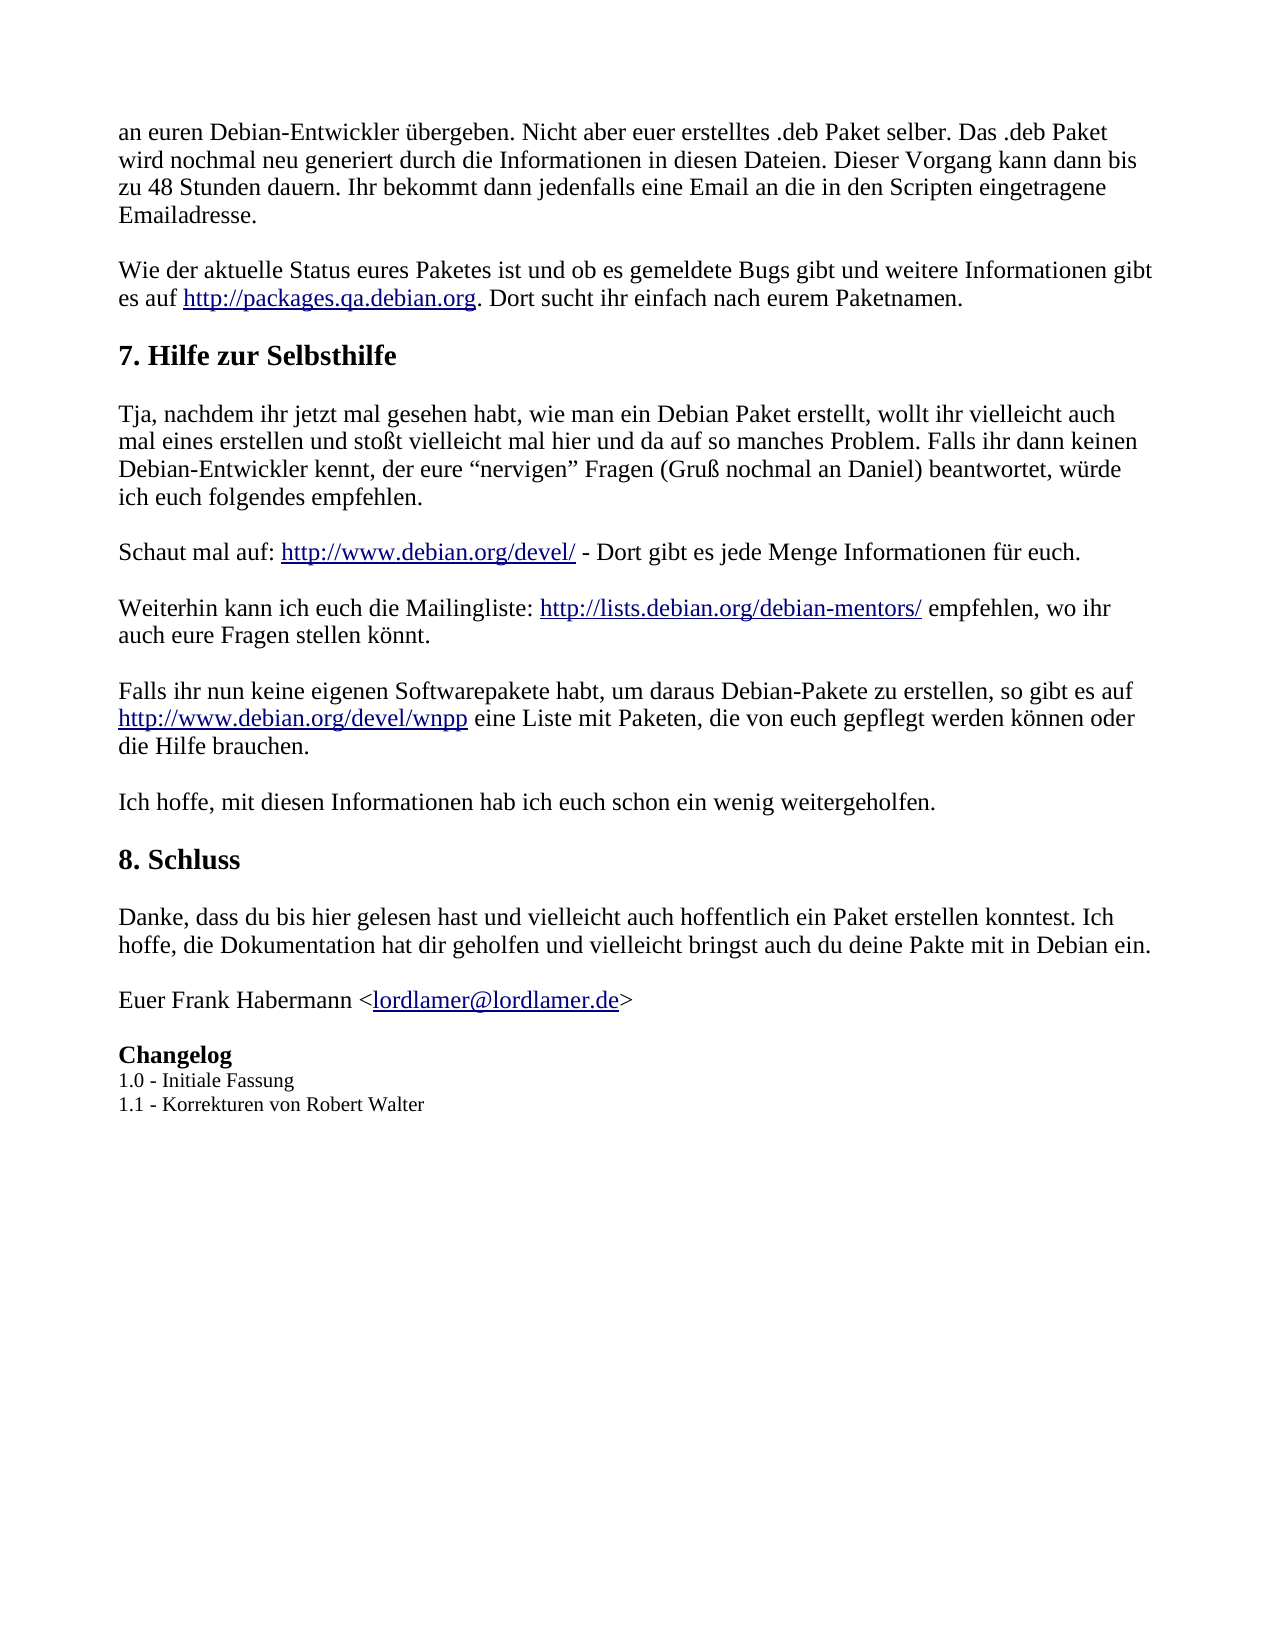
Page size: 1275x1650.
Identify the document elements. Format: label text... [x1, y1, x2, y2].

text an euren Debian-Entwickler übergeben. Nicht aber euer erstelltes .deb Paket selber. Das .deb Paket wird nochmal neu generiert durch die Informationen in diesen Dateien. Dieser Vorgang kann dann bis zu 48 Stunden dauern. Ihr bekommt dann jedenfalls eine Email an die in den Scripten eingetragene Emailadresse. [118, 118, 1157, 229]
text Danke, dass du bis hier gelesen hast und vielleicht auch hoffentlich ein Paket erstellen konntest. Ich hoffe, die Dokumentation hat dir geholfen und vielleicht bringst auch du deine Pakte mit in Debian ein. [118, 903, 1157, 958]
list Hilfe zur Selbsthilfe [118, 340, 1157, 372]
text Euer Frank Habermann <lordlamer@lordlamer.de> [118, 986, 1157, 1014]
text Tja, nachdem ihr jetzt mal gesehen habt, wie man ein Debian Paket erstellt, wollt ihr vielleicht auch mal eines erstellen und stoßt vielleicht mal hier und da auf so manches Problem. Falls ihr dann keinen Debian-Entwickler kennt, der eure “nervigen” Fragen (Gruß nochmal an Daniel) beantwortet, würde ich euch folgendes empfehlen. [118, 400, 1157, 511]
text Changelog [118, 1042, 1157, 1069]
text Wie der aktuelle Status eures Paketes ist und ob es gemeldete Bugs gibt und weitere Informationen gibt es auf http://packages.qa.debian.org. Dort sucht ihr einfach nach eurem Paketnamen. [118, 257, 1157, 312]
text Falls ihr nun keine eigenen Softwarepakete habt, um daraus Debian-Pakete zu erstellen, so gibt es auf http://www.debian.org/devel/wnpp eine Liste mit Paketen, die von euch gepflegt werden können oder die Hilfe brauchen. [118, 677, 1157, 760]
text 1.1 - Korrekturen von Robert Walter [118, 1092, 1157, 1115]
text Weiterhin kann ich euch die Mailingliste: http://lists.debian.org/debian-mentors/ empfehlen, wo ihr auch eure Fragen stellen könnt. [118, 594, 1157, 649]
text Ich hoffe, mit diesen Informationen hab ich euch schon ein wenig weitergeholfen. [118, 788, 1157, 815]
text 1.0 - Initiale Fassung [118, 1069, 1157, 1092]
text Schaut mal auf: http://www.debian.org/devel/ - Dort gibt es jede Menge Informationen für euch. [118, 538, 1157, 566]
list Schluss [118, 843, 1157, 875]
